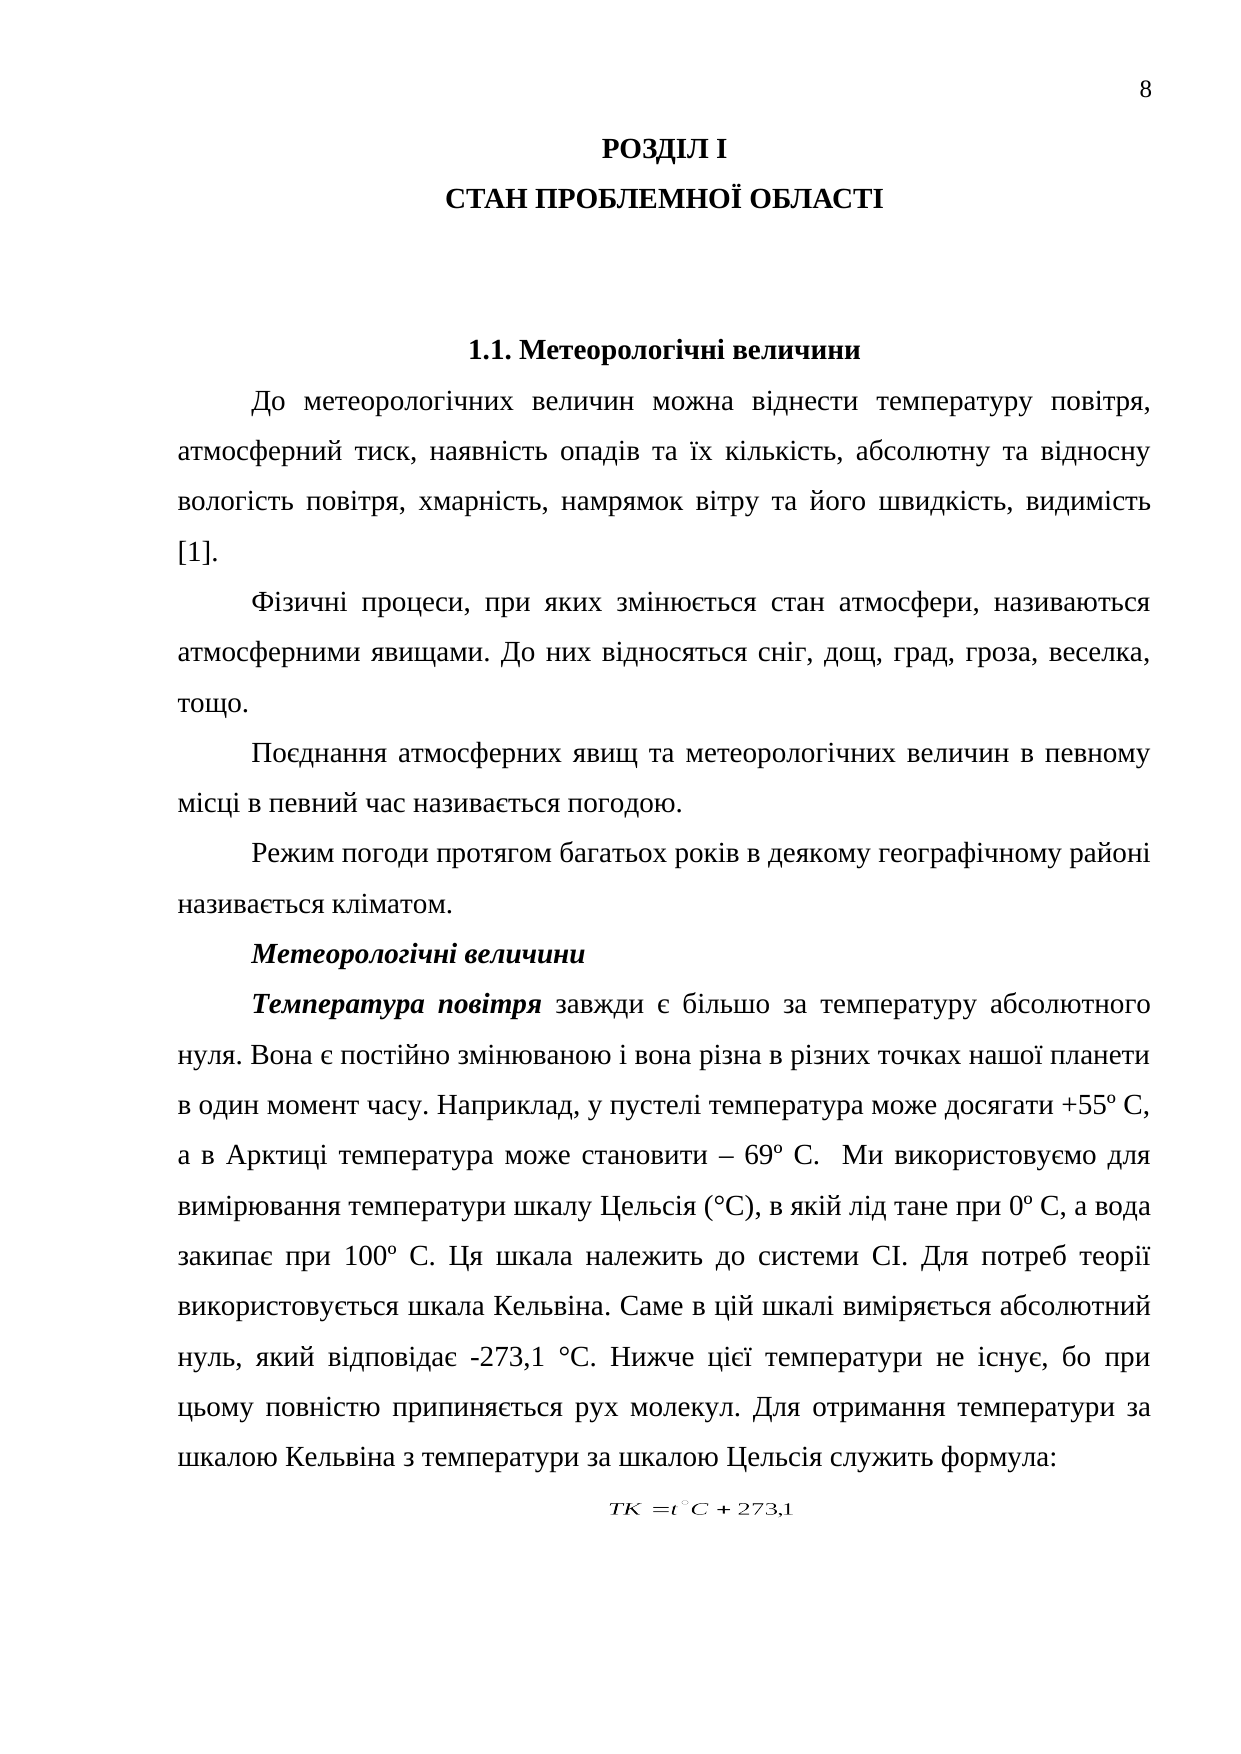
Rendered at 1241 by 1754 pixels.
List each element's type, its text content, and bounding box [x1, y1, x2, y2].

text Режим погоди протягом багатьох років в деякому географічному районі називається кліматом. [177, 836, 1152, 919]
text До метеорологічних величин можна віднести температуру повітря, атмосферний тиск, наявність опадів та їх кількість, абсолютну та відносну вологість повітря, хмарність, намрямок вітру та його швидкість, видимість [1]. [177, 383, 1152, 567]
text Температура повітря завжди є більшо за температуру абсолютного нуля. Вона є постійно змінюваною і вона різна в різних точках нашої планети в один момент часу. Наприклад, у пустелі температура може досягати +55º С, а в Арктиці температура може становити – 69º С. Ми використовуємо для вимірювання температури шкалу Цельсія (°С), в якій лід тане при 0º С, а вода закипає при 100º С. Ця шкала належить до системи СІ. Для потреб теорії використовується шкала Кельвіна. Саме в цій шкалі виміряється абсолютний нуль, який відповідає -273,1 °С. Нижче цієї температури не існує, бо при цьому повністю припиняється рух молекул. Для отримання температури за шкалою Кельвіна з температури за шкалою Цельсія служить формула: [177, 987, 1152, 1473]
text Фізичні процеси, при яких змінюється стан атмосфери, називаються атмосферними явищами. До них відносяться сніг, дощ, град, гроза, веселка, тощо. [177, 584, 1152, 718]
subtitle Стан проблемної області [177, 182, 1152, 215]
text Метеорологічні величини [177, 936, 1152, 970]
text Поєднання атмосферних явищ та метеорологічних величин в певному місці в певний час називається погодою. [177, 735, 1152, 819]
subtitle 1.1. Метеорологічні величини [177, 332, 1152, 366]
subtitle Розділ I [177, 131, 1152, 165]
